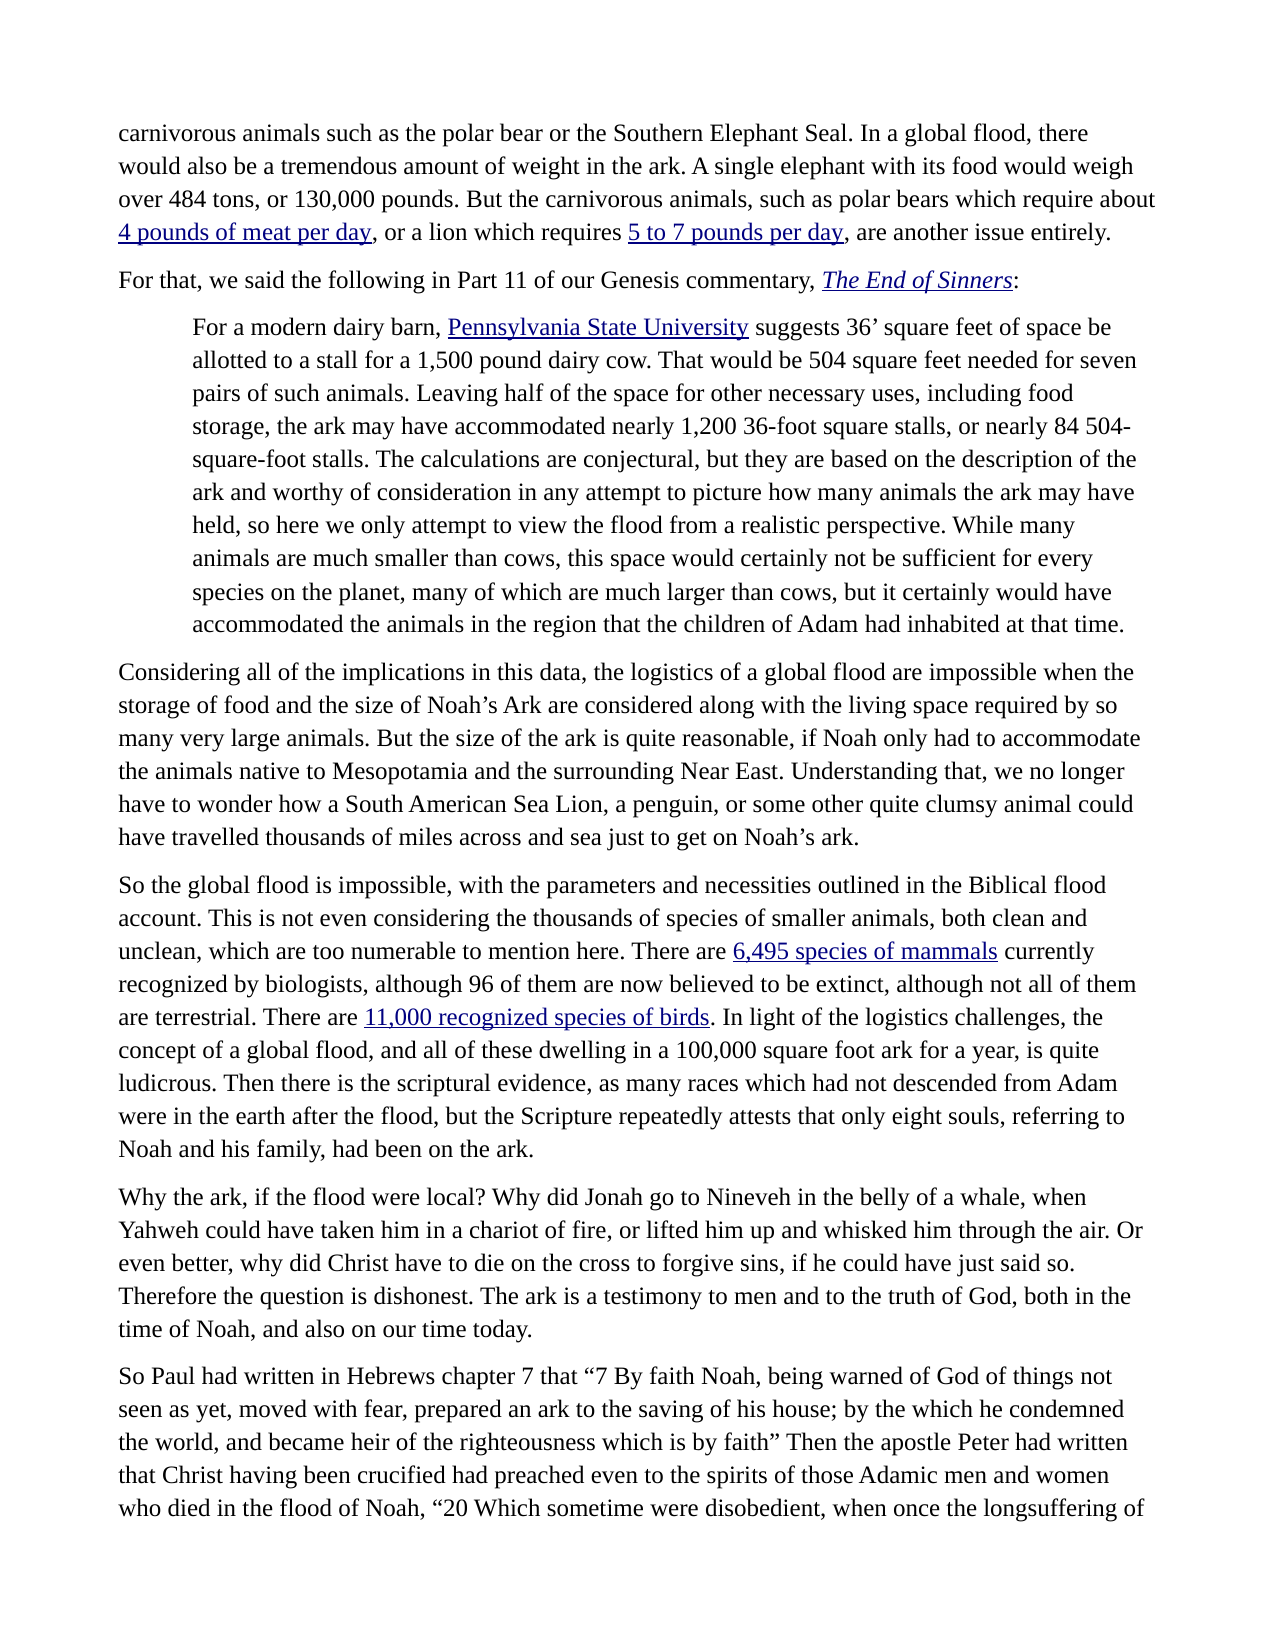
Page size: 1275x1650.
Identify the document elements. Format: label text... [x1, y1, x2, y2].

text carnivorous animals such as the polar bear or the Southern Elephant Seal. In a global flood, there would also be a tremendous amount of weight in the ark. A single elephant with its food would weigh over 484 tons, or 130,000 pounds. But the carnivorous animals, such as polar bears which require about 4 pounds of meat per day, or a lion which requires 5 to 7 pounds per day, are another issue entirely. [118, 118, 1157, 246]
text Considering all of the implications in this data, the logistics of a global flood are impossible when the storage of food and the size of Noah’s Ark are considered along with the living space required by so many very large animals. But the size of the ark is quite reasonable, if Noah only had to accommodate the animals native to Mesopotamia and the surrounding Near East. Understanding that, we no longer have to wonder how a South American Sea Lion, a penguin, or some other quite clumsy animal could have travelled thousands of miles across and sea just to get on Noah’s ark. [118, 657, 1157, 851]
text For that, we said the following in Part 11 of our Genesis commentary, The End of Sinners: [118, 265, 1157, 293]
text For a modern dairy barn, Pennsylvania State University suggests 36’ square feet of space be allotted to a stall for a 1,500 pound dairy cow. That would be 504 square feet needed for seven pairs of such animals. Leaving half of the space for other necessary uses, including food storage, the ark may have accommodated nearly 1,200 36-foot square stalls, or nearly 84 504-square-foot stalls. The calculations are conjectural, but they are based on the description of the ark and worthy of consideration in any attempt to picture how many animals the ark may have held, so here we only attempt to view the flood from a realistic perspective. While many animals are much smaller than cows, this space would certainly not be sufficient for every species on the planet, many of which are much larger than cows, but it certainly would have accommodated the animals in the region that the children of Adam had inhabited at that time. [192, 312, 1157, 638]
text So the global flood is impossible, with the parameters and necessities outlined in the Biblical flood account. This is not even considering the thousands of species of smaller animals, both clean and unclean, which are too numerable to mention here. There are 6,495 species of mammals currently recognized by biologists, although 96 of them are now believed to be extinct, although not all of them are terrestrial. There are 11,000 recognized species of birds. In light of the logistics challenges, the concept of a global flood, and all of these dwelling in a 100,000 square foot ark for a year, is quite ludicrous. Then there is the scriptural evidence, as many races which had not descended from Adam were in the earth after the flood, but the Scripture repeatedly attests that only eight souls, referring to Noah and his family, had been on the ark. [118, 870, 1157, 1163]
text Why the ark, if the flood were local? Why did Jonah go to Nineveh in the belly of a whale, when Yahweh could have taken him in a chariot of fire, or lifted him up and whisked him through the air. Or even better, why did Christ have to die on the cross to forgive sins, if he could have just said so. Therefore the question is dishonest. The ark is a testimony to men and to the truth of God, both in the time of Noah, and also on our time today. [118, 1182, 1157, 1342]
text So Paul had written in Hebrews chapter 7 that “7 By faith Noah, being warned of God of things not seen as yet, moved with fear, prepared an ark to the saving of his house; by the which he condemned the world, and became heir of the righteousness which is by faith” Then the apostle Peter had written that Christ having been crucified had preached even to the spirits of those Adamic men and women who died in the flood of Noah, “20 Which sometime were disobedient, when once the longsuffering of [118, 1361, 1157, 1522]
